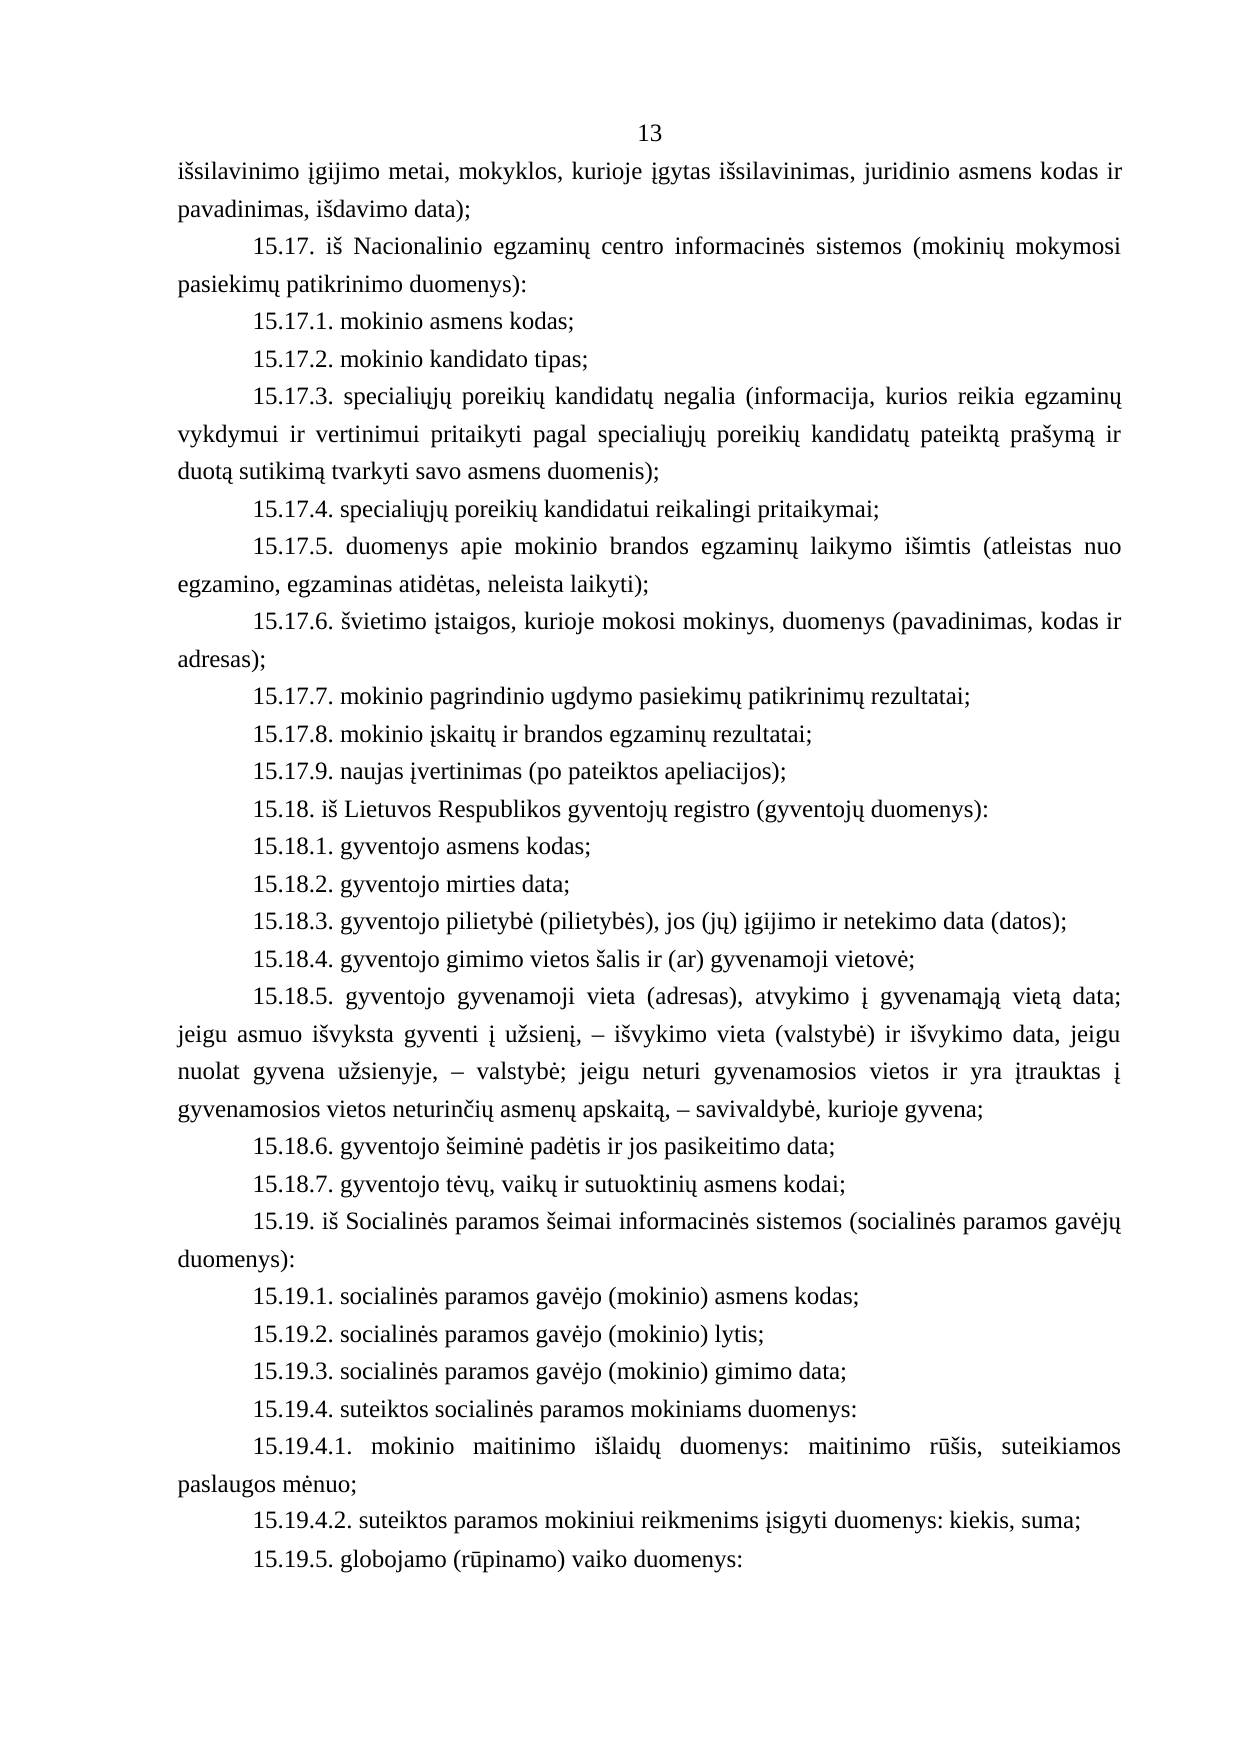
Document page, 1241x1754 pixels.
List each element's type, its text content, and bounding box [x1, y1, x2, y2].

text 15.17.3. specialiųjų poreikių kandidatų negalia (informacija, kurios reikia egzaminų vykdymui ir vertinimui pritaikyti pagal specialiųjų poreikių kandidatų pateiktą prašymą ir duotą sutikimą tvarkyti savo asmens duomenis); [177, 373, 1122, 485]
text 15.19.4. suteiktos socialinės paramos mokiniams duomenys: [177, 1385, 1122, 1423]
text 15.17.4. specialiųjų poreikių kandidatui reikalingi pritaikymai; [177, 485, 1122, 523]
text 15.19.4.2. suteiktos paramos mokiniui reikmenims įsigyti duomenys: kiekis, suma; [177, 1498, 1122, 1535]
text 15.19.4.1. mokinio maitinimo išlaidų duomenys: maitinimo rūšis, suteikiamos paslaugos mėnuo; [177, 1423, 1122, 1498]
text 15.17.2. mokinio kandidato tipas; [177, 335, 1122, 373]
text 15.18.3. gyventojo pilietybė (pilietybės), jos (jų) įgijimo ir netekimo data (datos); [177, 898, 1122, 935]
text 15.19.5. globojamo (rūpinamo) vaiko duomenys: [177, 1535, 1122, 1573]
text 15.17.7. mokinio pagrindinio ugdymo pasiekimų patikrinimų rezultatai; [177, 673, 1122, 710]
text 15.17. iš Nacionalinio egzaminų centro informacinės sistemos (mokinių mokymosi pasiekimų patikrinimo duomenys): [177, 223, 1122, 298]
text 15.17.1. mokinio asmens kodas; [177, 298, 1122, 335]
text 15.18.7. gyventojo tėvų, vaikų ir sutuoktinių asmens kodai; [177, 1160, 1122, 1198]
text 15.18.2. gyventojo mirties data; [177, 860, 1122, 898]
text 15.18. iš Lietuvos Respublikos gyventojų registro (gyventojų duomenys): [177, 785, 1122, 823]
text 15.18.5. gyventojo gyvenamoji vieta (adresas), atvykimo į gyvenamąją vietą data; jeigu asmuo išvyksta gyventi į užsienį, – išvykimo vieta (valstybė) ir išvykimo data, jeigu nuolat gyvena užsienyje, – valstybė; jeigu neturi gyvenamosios vietos ir yra įtrauktas į gyvenamosios vietos neturinčių asmenų apskaitą, – savivaldybė, kurioje gyvena; [177, 973, 1122, 1123]
text 15.18.1. gyventojo asmens kodas; [177, 823, 1122, 860]
text išsilavinimo įgijimo metai, mokyklos, kurioje įgytas išsilavinimas, juridinio asmens kodas ir pavadinimas, išdavimo data); [177, 148, 1122, 223]
text 15.19.1. socialinės paramos gavėjo (mokinio) asmens kodas; [177, 1273, 1122, 1310]
text 15.17.8. mokinio įskaitų ir brandos egzaminų rezultatai; [177, 710, 1122, 748]
text 15.19. iš Socialinės paramos šeimai informacinės sistemos (socialinės paramos gavėjų duomenys): [177, 1198, 1122, 1273]
text 15.19.2. socialinės paramos gavėjo (mokinio) lytis; [177, 1310, 1122, 1348]
text 15.17.6. švietimo įstaigos, kurioje mokosi mokinys, duomenys (pavadinimas, kodas ir adresas); [177, 598, 1122, 673]
text 15.17.9. naujas įvertinimas (po pateiktos apeliacijos); [177, 748, 1122, 785]
text 15.17.5. duomenys apie mokinio brandos egzaminų laikymo išimtis (atleistas nuo egzamino, egzaminas atidėtas, neleista laikyti); [177, 523, 1122, 598]
text 15.18.4. gyventojo gimimo vietos šalis ir (ar) gyvenamoji vietovė; [177, 935, 1122, 973]
text 15.19.3. socialinės paramos gavėjo (mokinio) gimimo data; [177, 1348, 1122, 1385]
text 15.18.6. gyventojo šeiminė padėtis ir jos pasikeitimo data; [177, 1123, 1122, 1160]
